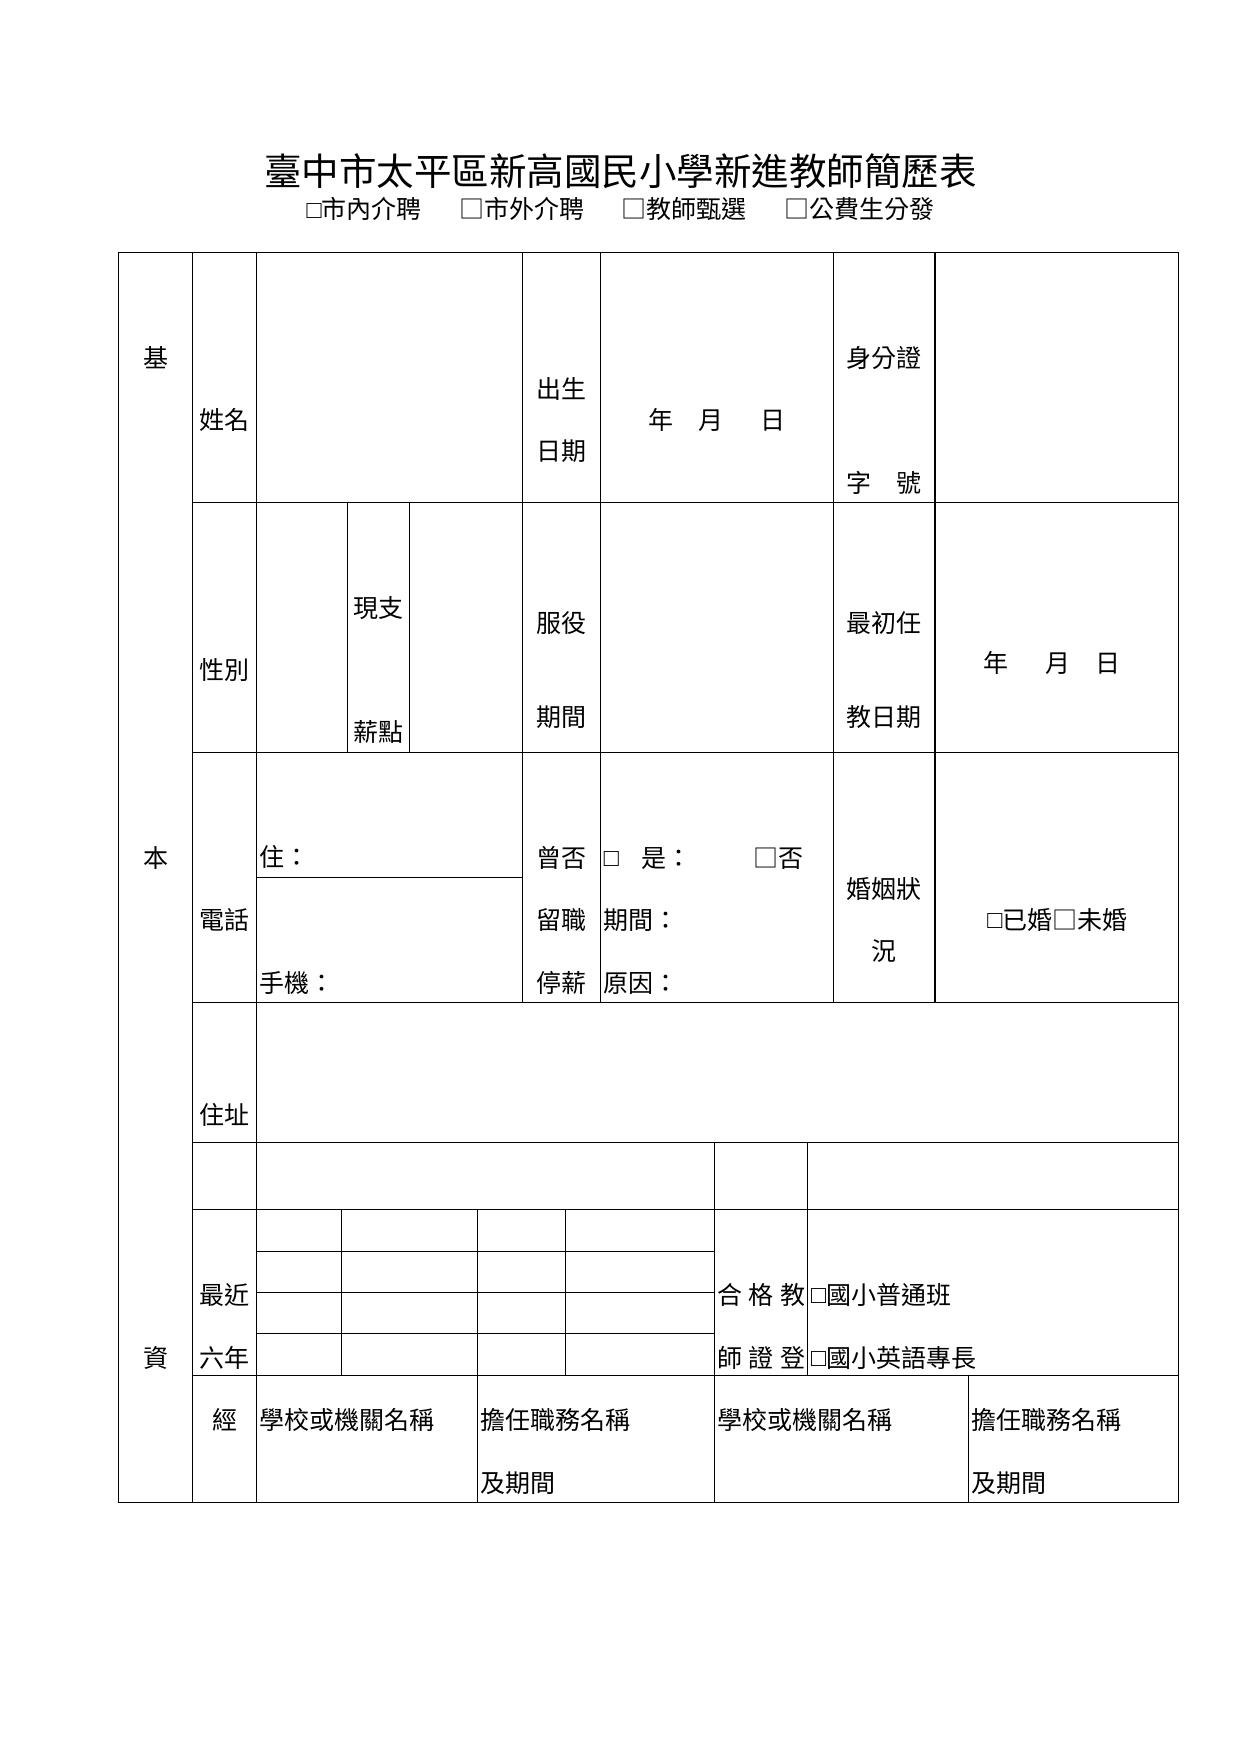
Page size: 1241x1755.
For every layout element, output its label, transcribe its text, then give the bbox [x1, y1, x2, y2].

table_header [936, 253, 1178, 502]
table_cell 性別 [193, 503, 256, 752]
table_cell 經 [193, 1376, 256, 1502]
table_cell E-mail [715, 1143, 807, 1209]
table_cell [257, 1003, 1178, 1142]
table_cell 103 [478, 1334, 565, 1374]
table_cell 婚姻狀況 [834, 753, 934, 1002]
table_header 年 月 日 [601, 253, 833, 502]
table_cell 擔任職務名稱 及期間 [478, 1376, 714, 1502]
table_cell [257, 1143, 714, 1209]
table_cell 考核結果 [342, 1210, 477, 1251]
table_cell □已婚□未婚 [936, 753, 1178, 1002]
table_cell [808, 1143, 1178, 1209]
table_cell 服役 期間 [523, 503, 600, 752]
table_cell 學年度 [478, 1210, 565, 1251]
table_cell 電話 [193, 753, 256, 1002]
table_header 出生 日期 [523, 253, 600, 502]
table_cell 考核結果 [566, 1210, 714, 1251]
table_cell [342, 1334, 477, 1374]
table_cell 住址 [193, 1003, 256, 1142]
table_cell 是： □否 期間： 原因： [601, 753, 833, 1002]
table_header 身分證 字 號 [834, 253, 934, 502]
table_header 基 本 資 [119, 253, 192, 1502]
table_cell 年 月 日 [936, 503, 1178, 752]
table_cell 108 [257, 1252, 341, 1292]
table_cell 學校或機關名稱 [257, 1376, 477, 1502]
table_cell 手機： [257, 878, 522, 1002]
table_cell [601, 503, 833, 752]
table_cell 105 [478, 1252, 565, 1292]
table_cell 106 [257, 1334, 341, 1374]
table_header [257, 253, 522, 502]
table_cell 104 [478, 1293, 565, 1333]
table_cell 曾否留職停薪 [523, 753, 600, 1002]
table_cell [566, 1293, 714, 1333]
table_cell 現支 薪點 [348, 503, 409, 752]
table_cell [342, 1293, 477, 1333]
table_cell [566, 1252, 714, 1292]
table_header 姓名 [193, 253, 256, 502]
table_cell [410, 503, 522, 752]
table_cell [566, 1334, 714, 1374]
table_cell 最初任 教日期 [834, 503, 934, 752]
text 臺中市太平區新高國民小學新進教師簡歷表 [118, 127, 1122, 189]
table_cell 最近六年考核 [193, 1210, 256, 1374]
table_cell 學歷 科系 [193, 1143, 256, 1209]
table_cell 107 [257, 1293, 341, 1333]
table_cell □國小普通班 □國小英語專長 □國小特殊教育班（請勾選 □身心障礙類□資賦優異類） □幼兒(稚)園普通班 [808, 1210, 1178, 1374]
table_cell 學年度 [257, 1210, 341, 1251]
table_cell 擔任職務名稱 及期間 [969, 1376, 1178, 1502]
table_cell [342, 1252, 477, 1292]
text □市內介聘 □市外介聘 □教師甄選 □公費生分發 [118, 189, 1122, 226]
table_cell 學校或機關名稱 [715, 1376, 968, 1502]
table_cell 合格教師證登記 科 目 [715, 1210, 807, 1374]
table_cell 住： [257, 753, 522, 877]
table_cell [257, 503, 347, 752]
